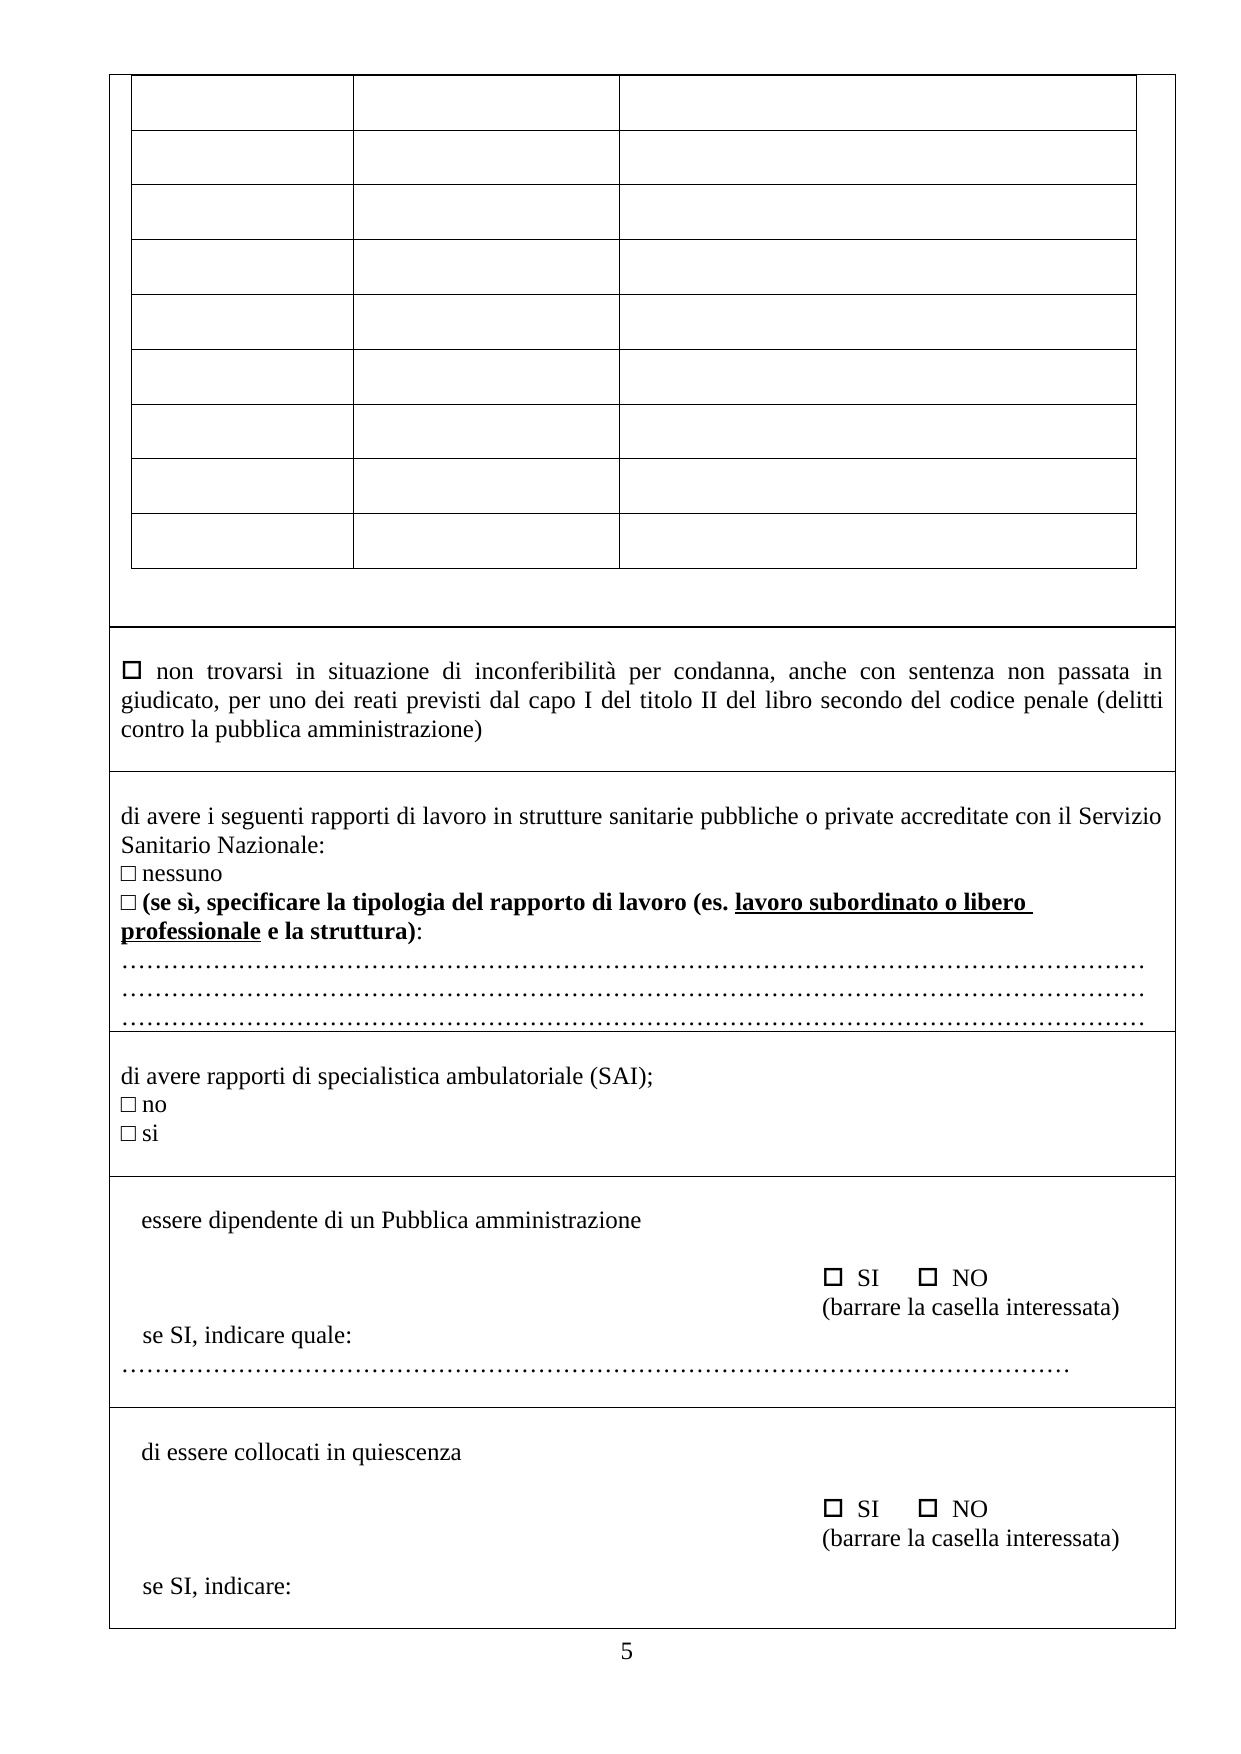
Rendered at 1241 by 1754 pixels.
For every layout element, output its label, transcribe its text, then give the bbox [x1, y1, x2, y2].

table_cell [132, 240, 353, 294]
table_cell [132, 350, 353, 403]
table_cell [354, 185, 619, 239]
table_cell [620, 185, 1136, 239]
table_cell [620, 350, 1136, 403]
table_cell [620, 76, 1136, 129]
table_cell  non trovarsi in situazione di inconferibilità per condanna, anche con sentenza non passata in giudicato, per uno dei reati previsti dal capo I del titolo II del libro secondo del codice penale (delitti contro la pubblica amministrazione) [110, 628, 1175, 771]
table_cell [620, 405, 1136, 458]
table_cell [354, 459, 619, 513]
table_cell [620, 514, 1136, 568]
table_cell [132, 295, 353, 349]
table_cell [354, 131, 619, 184]
table_cell [132, 459, 353, 513]
table_cell [132, 514, 353, 568]
table_cell di avere i seguenti rapporti di lavoro in strutture sanitarie pubbliche o private accreditate con il Servizio Sanitario Nazionale: □ nessuno □ (se sì, specificare la tipologia del rapporto di lavoro (es. lavoro subordinato o libero professionale e la struttura): …………………………………………………………………………………………………………… …………………………………………………………………………………………………………… …………………………………………………………………………………………………………… [110, 772, 1175, 1031]
table_cell [354, 76, 619, 129]
table_cell [620, 295, 1136, 349]
table_cell [620, 459, 1136, 513]
table_cell [86, 1176, 109, 1407]
table_cell [132, 405, 353, 458]
table_cell [86, 771, 109, 1031]
table_cell [354, 295, 619, 349]
table_cell [620, 240, 1136, 294]
table_cell di avere rapporti di specialistica ambulatoriale (SAI); □ no □ si [110, 1032, 1175, 1176]
table_cell [86, 74, 109, 626]
table_cell [354, 405, 619, 458]
table_cell [354, 350, 619, 403]
table_cell [620, 131, 1136, 184]
table_cell [132, 131, 353, 184]
table_cell di essere collocati in quiescenza  SI  NO (barrare la casella interessata) se SI, indicare: [110, 1408, 1175, 1628]
table_cell [110, 75, 1175, 626]
table_cell [132, 76, 353, 129]
table_cell [86, 626, 109, 771]
table_cell essere dipendente di un Pubblica amministrazione  SI  NO (barrare la casella interessata) se SI, indicare quale: …………………………………………………………………………………………………… [110, 1177, 1175, 1407]
table_cell [354, 240, 619, 294]
table_cell [86, 1031, 109, 1176]
table_cell [354, 514, 619, 568]
table_cell [132, 185, 353, 239]
table_cell [86, 1407, 109, 1628]
